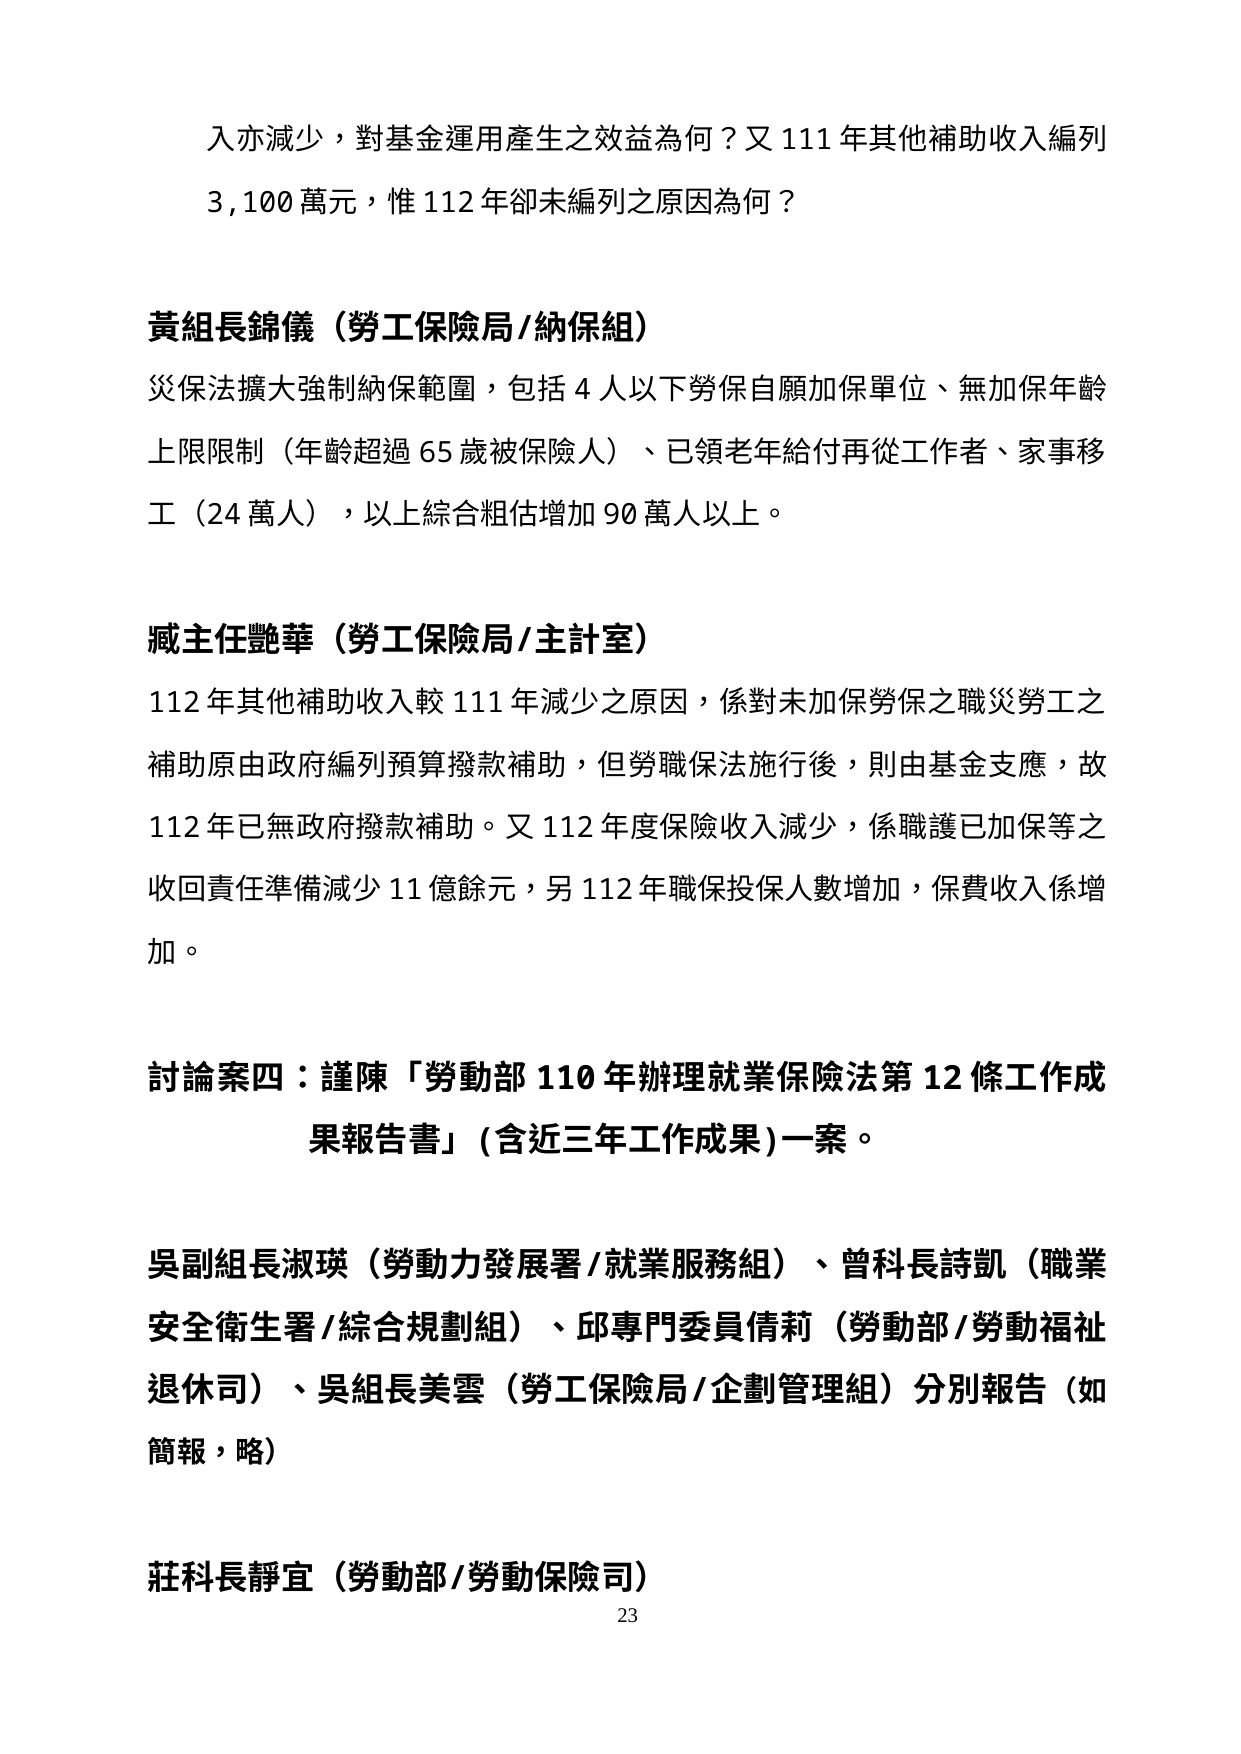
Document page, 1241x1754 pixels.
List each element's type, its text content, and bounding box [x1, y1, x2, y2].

text 黃組長錦儀（勞工保險局/納保組） [148, 283, 1107, 346]
text 入亦減少，對基金運用產生之效益為何？又111年其他補助收入編列3,100萬元，惟112年卻未編列之原因為何？ [148, 96, 1107, 221]
text 臧主任艷華（勞工保險局/主計室） [148, 596, 1107, 658]
text 112年其他補助收入較111年減少之原因，係對未加保勞保之職災勞工之補助原由政府編列預算撥款補助，但勞職保法施行後，則由基金支應，故112年已無政府撥款補助。又112年度保險收入減少，係職護已加保等之收回責任準備減少11億餘元，另112年職保投保人數增加，保費收入係增加。 [148, 658, 1107, 971]
text 討論案四：謹陳「勞動部110年辦理就業保險法第12條工作成果報告書」(含近三年工作成果)一案。 [148, 1033, 1107, 1158]
text 莊科長靜宜（勞動部/勞動保險司） [148, 1533, 1107, 1596]
text 災保法擴大強制納保範圍，包括4人以下勞保自願加保單位、無加保年齡上限限制（年齡超過65歲被保險人）、已領老年給付再從工作者、家事移工（24萬人），以上綜合粗估增加90萬人以上。 [148, 346, 1107, 533]
text 吳副組長淑瑛（勞動力發展署/就業服務組）、曾科長詩凱（職業安全衛生署/綜合規劃組）、邱專門委員倩莉（勞動部/勞動福祉退休司）、吳組長美雲（勞工保險局/企劃管理組）分別報告（如簡報，略） [148, 1221, 1107, 1471]
